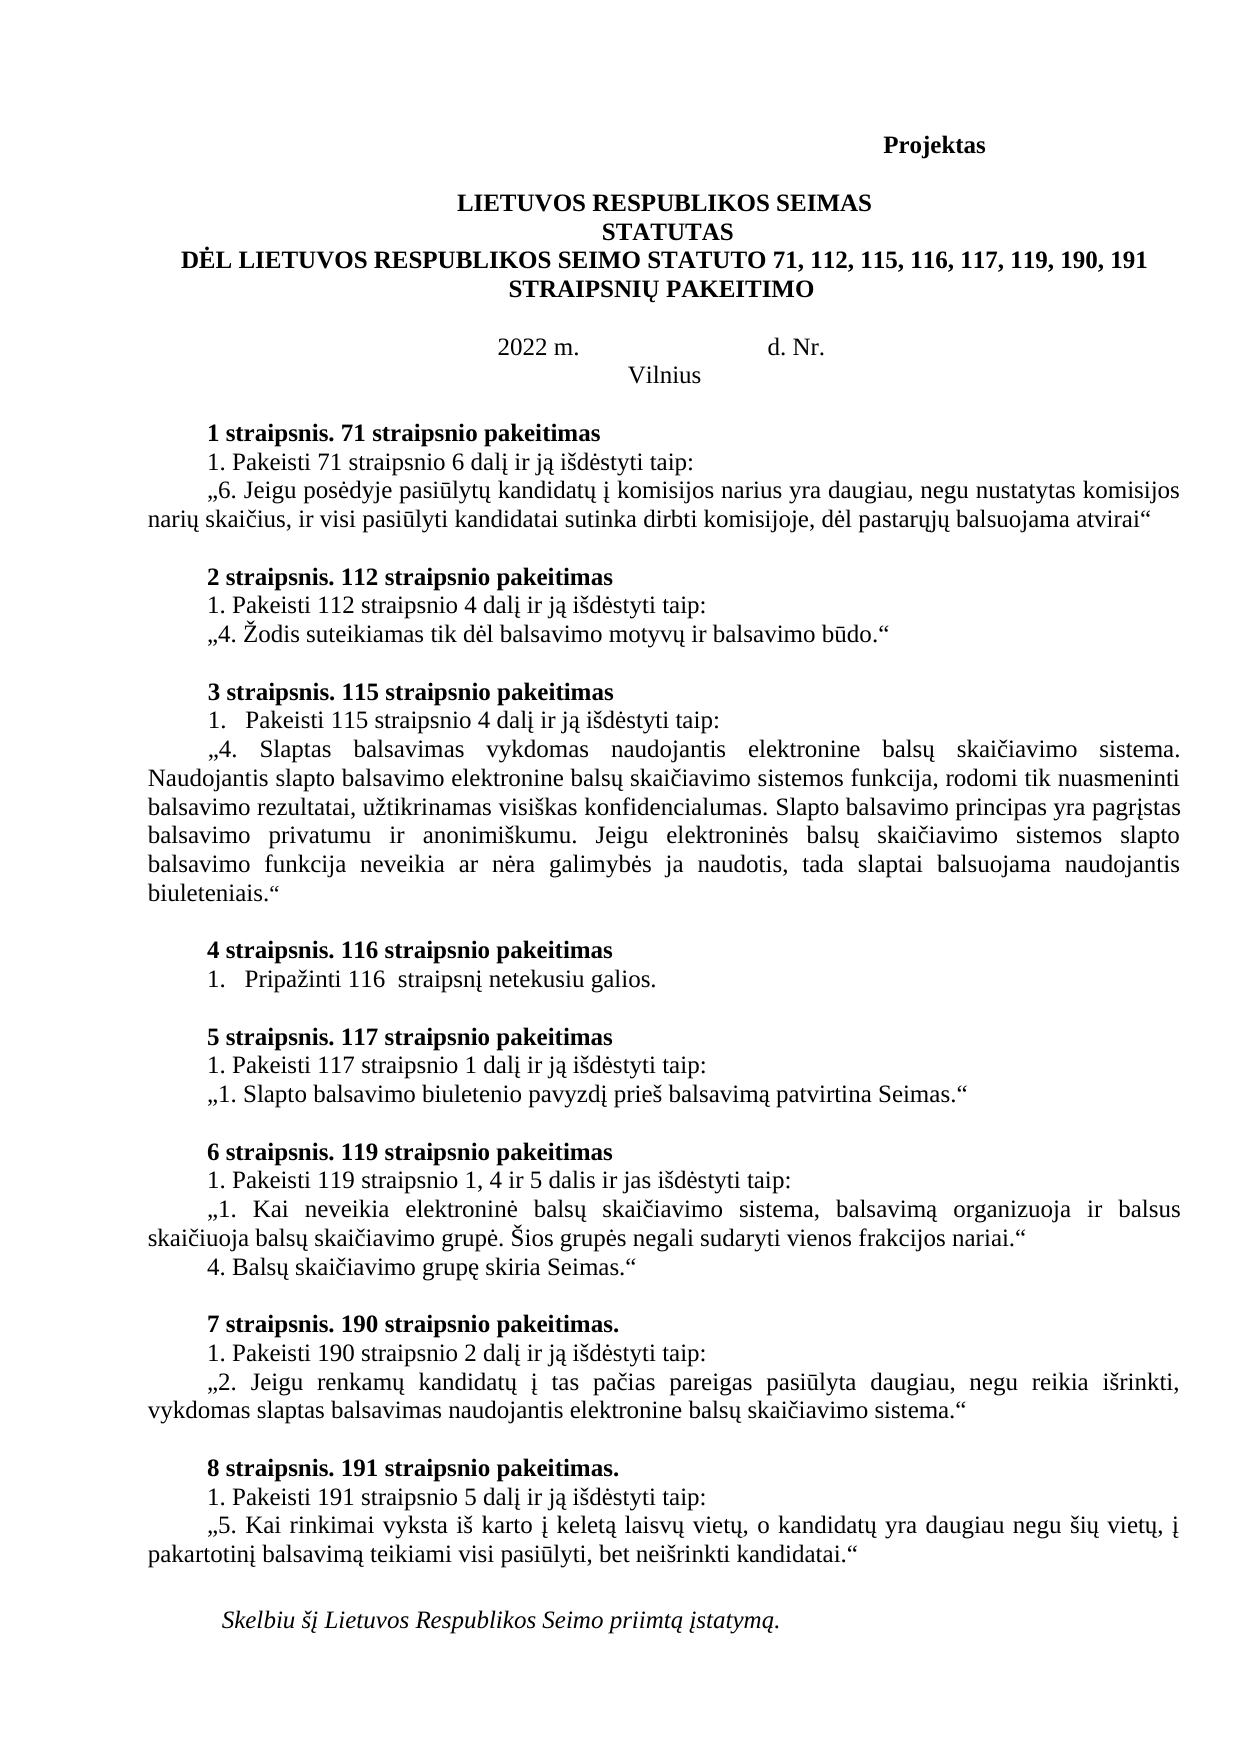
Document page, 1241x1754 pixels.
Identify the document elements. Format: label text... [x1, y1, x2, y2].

text „2. Jeigu renkamų kandidatų į tas pačias pareigas pasiūlyta daugiau, negu reikia išrinkti, vykdomas slaptas balsavimas naudojantis elektronine balsų skaičiavimo sistema.“ [148, 1367, 1181, 1424]
text 2022 m. d. Nr. [148, 332, 1181, 361]
text „4. Žodis suteikiamas tik dėl balsavimo motyvų ir balsavimo būdo.“ [148, 619, 1181, 648]
text Skelbiu šį Lietuvos Respublikos Seimo priimtą įstatymą. [148, 1597, 1181, 1636]
text 2 straipsnis. 112 straipsnio pakeitimas [148, 562, 1181, 591]
text 8 straipsnis. 191 straipsnio pakeitimas. [148, 1453, 1181, 1482]
text Vilnius [148, 361, 1181, 389]
text 1. Pakeisti 115 straipsnio 4 dalį ir ją išdėstyti taip: [208, 706, 1181, 734]
text „1. Slapto balsavimo biuletenio pavyzdį prieš balsavimą patvirtina Seimas.“ [148, 1079, 1181, 1108]
text 3 straipsnis. 115 straipsnio pakeitimas [148, 677, 1181, 706]
text 1. Pakeisti 117 straipsnio 1 dalį ir ją išdėstyti taip: [148, 1051, 1181, 1079]
text 1. Pakeisti 112 straipsnio 4 dalį ir ją išdėstyti taip: [148, 591, 1181, 619]
text 5 straipsnis. 117 straipsnio pakeitimas [148, 1022, 1181, 1051]
text DĖL LIETUVOS RESPUBLIKOS SEIMO STATUTO 71, 112, 115, 116, 117, 119, 190, 191 straipsnių pakeitimo [148, 246, 1181, 303]
text 1. Pakeisti 119 straipsnio 1, 4 ir 5 dalis ir jas išdėstyti taip: [148, 1166, 1181, 1194]
text 1. Pakeisti 190 straipsnio 2 dalį ir ją išdėstyti taip: [148, 1338, 1181, 1367]
text „1. Kai neveikia elektroninė balsų skaičiavimo sistema, balsavimą organizuoja ir balsus skaičiuoja balsų skaičiavimo grupė. Šios grupės negali sudaryti vienos frakcijos nariai.“ [148, 1194, 1181, 1252]
text 1 straipsnis. 71 straipsnio pakeitimas [148, 418, 1181, 447]
text 4 straipsnis. 116 straipsnio pakeitimas [148, 936, 1181, 964]
text 1. Pakeisti 71 straipsnio 6 dalį ir ją išdėstyti taip: [148, 447, 1181, 476]
text 7 straipsnis. 190 straipsnio pakeitimas. [148, 1309, 1181, 1338]
text Lietuvos Respublikos SEIMas [148, 188, 1181, 217]
text 1. Pripažinti 116 straipsnį netekusiu galios. [207, 964, 1181, 993]
text 1. Pakeisti 191 straipsnio 5 dalį ir ją išdėstyti taip: [148, 1482, 1181, 1511]
text 4. Balsų skaičiavimo grupę skiria Seimas.“ [148, 1252, 1181, 1281]
text STATUTAS [148, 217, 1181, 246]
text „5. Kai rinkimai vyksta iš karto į keletą laisvų vietų, o kandidatų yra daugiau negu šių vietų, į pakartotinį balsavimą teikiami visi pasiūlyti, bet neišrinkti kandidatai.“ [148, 1511, 1181, 1568]
text „4. Slaptas balsavimas vykdomas naudojantis elektronine balsų skaičiavimo sistema. Naudojantis slapto balsavimo elektronine balsų skaičiavimo sistemos funkcija, rodomi tik nuasmeninti balsavimo rezultatai, užtikrinamas visiškas konfidencialumas. Slapto balsavimo principas yra pagrįstas balsavimo privatumu ir anonimiškumu. Jeigu elektroninės balsų skaičiavimo sistemos slapto balsavimo funkcija neveikia ar nėra galimybės ja naudotis, tada slaptai balsuojama naudojantis biuleteniais.“ [148, 734, 1181, 907]
text „6. Jeigu posėdyje pasiūlytų kandidatų į komisijos narius yra daugiau, negu nustatytas komisijos narių skaičius, ir visi pasiūlyti kandidatai sutinka dirbti komisijoje, dėl pastarųjų balsuojama atvirai“ [148, 476, 1181, 533]
text 6 straipsnis. 119 straipsnio pakeitimas [148, 1137, 1181, 1166]
text Projektas [553, 131, 1181, 159]
